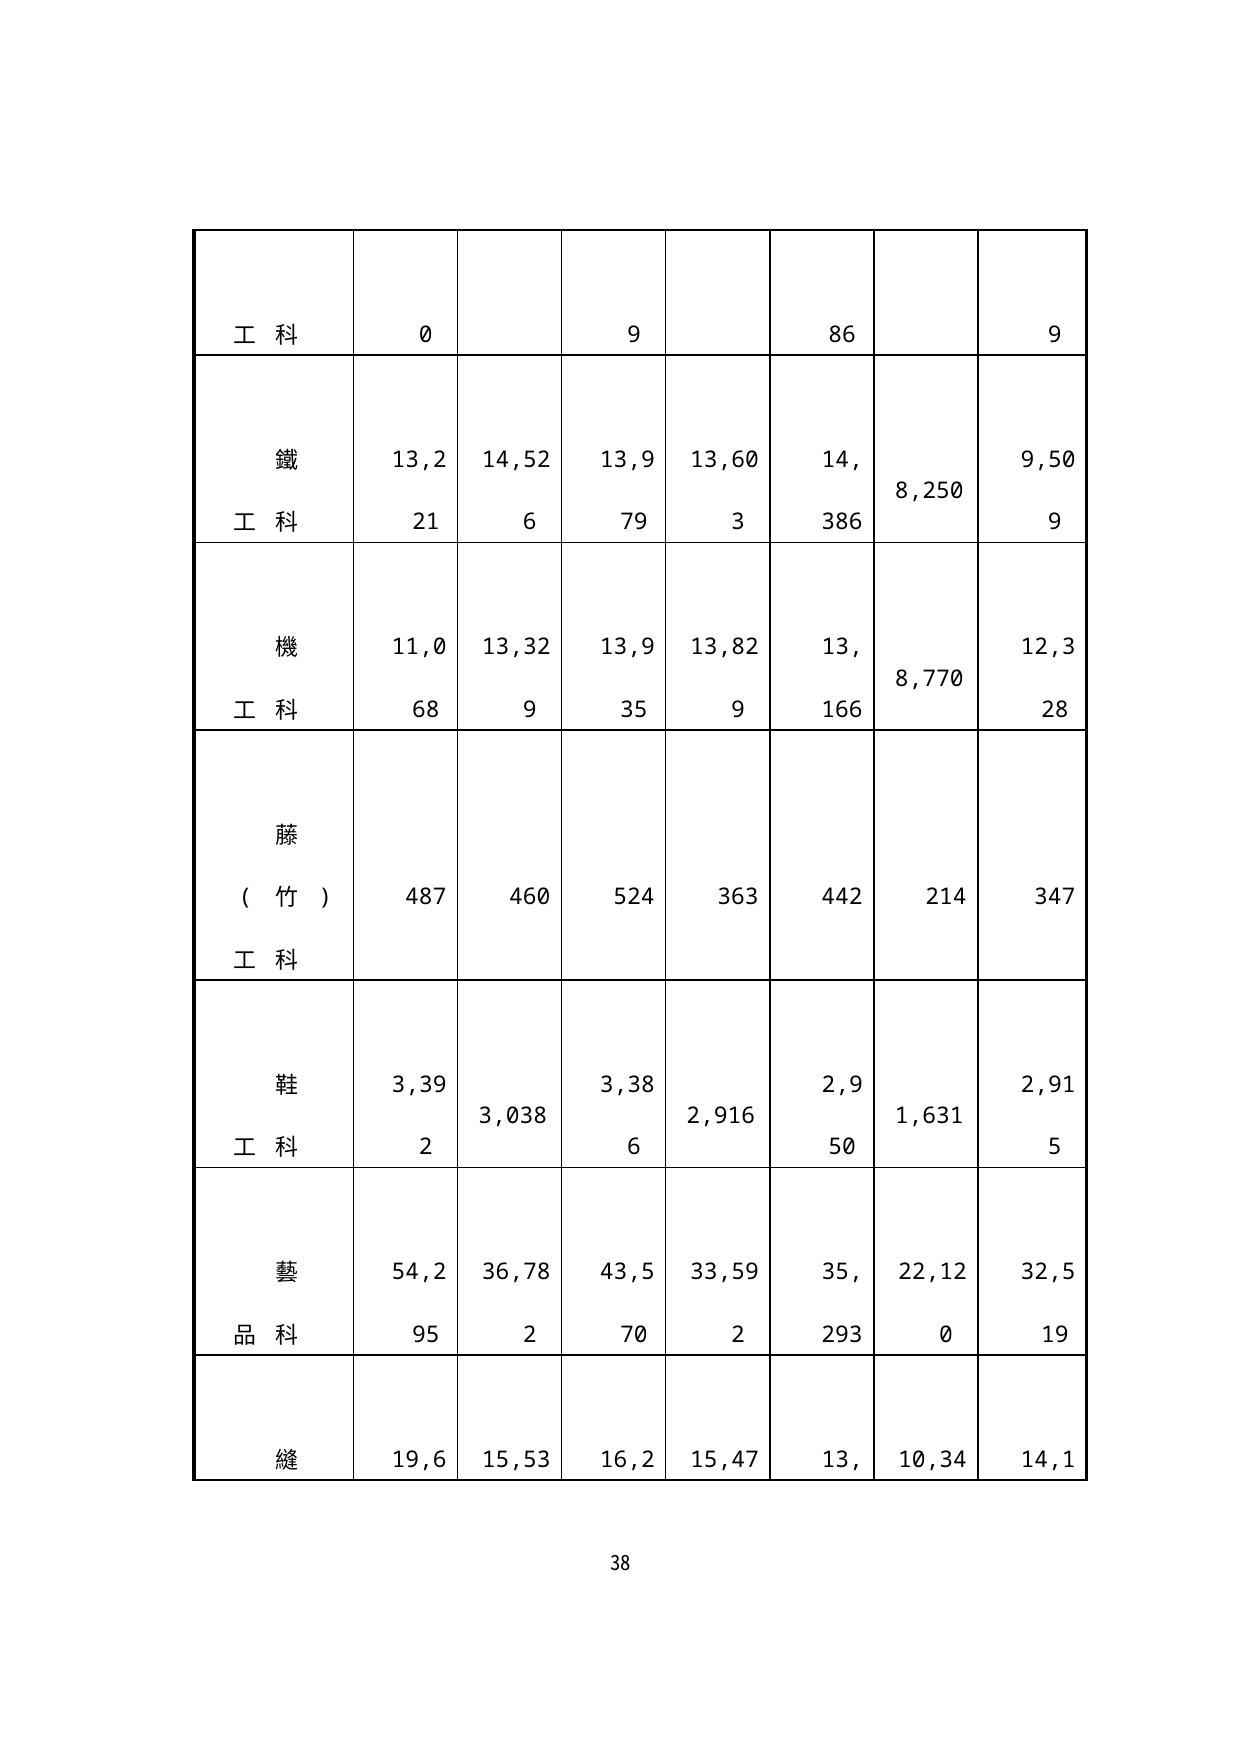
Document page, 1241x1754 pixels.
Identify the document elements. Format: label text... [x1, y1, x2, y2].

table_cell 14,386 [771, 356, 873, 542]
table_cell 藝品科 [196, 1168, 353, 1354]
table_cell 13,829 [666, 543, 769, 729]
table_cell 9 [562, 231, 665, 354]
table_cell 10,34 [875, 1356, 977, 1479]
table_cell 32,519 [979, 1168, 1085, 1354]
table_cell 15,47 [666, 1356, 769, 1479]
table_cell 13,935 [562, 543, 665, 729]
table_cell 13, [771, 1356, 873, 1479]
table_cell 13,166 [771, 543, 873, 729]
table_cell 12,328 [979, 543, 1085, 729]
table_cell 13,603 [666, 356, 769, 542]
table_cell 鐵工科 [196, 356, 353, 542]
table_cell 機工科 [196, 543, 353, 729]
table_cell 363 [666, 731, 769, 979]
table_cell [875, 231, 977, 354]
table_cell 347 [979, 731, 1085, 979]
table_cell 8,770 [875, 543, 977, 729]
table_cell [458, 231, 561, 354]
table_cell 9,509 [979, 356, 1085, 542]
table_cell 9 [979, 231, 1085, 354]
table_cell 442 [771, 731, 873, 979]
table_cell 86 [771, 231, 873, 354]
table_cell 524 [562, 731, 665, 979]
table_cell 54,295 [354, 1168, 457, 1354]
table_cell 14,1 [979, 1356, 1085, 1479]
table_cell 3,392 [354, 981, 457, 1167]
table_cell 13,329 [458, 543, 561, 729]
table_cell 35,293 [771, 1168, 873, 1354]
table_cell 13,221 [354, 356, 457, 542]
table_cell 487 [354, 731, 457, 979]
table_cell 8,250 [875, 356, 977, 542]
table_cell [666, 231, 769, 354]
table_cell 15,53 [458, 1356, 561, 1479]
table_cell 2,915 [979, 981, 1085, 1167]
table_cell 19,6 [354, 1356, 457, 1479]
table_cell 工科 [196, 231, 353, 354]
table_cell 鞋工科 [196, 981, 353, 1167]
table_cell 2,916 [666, 981, 769, 1167]
table_cell 0 [354, 231, 457, 354]
table_cell 13,979 [562, 356, 665, 542]
table_cell 33,592 [666, 1168, 769, 1354]
table_cell 1,631 [875, 981, 977, 1167]
table_cell 3,386 [562, 981, 665, 1167]
table_cell 藤(竹)工科 [196, 731, 353, 979]
table_cell 43,570 [562, 1168, 665, 1354]
table_cell 11,068 [354, 543, 457, 729]
table_cell 16,2 [562, 1356, 665, 1479]
table_cell 縫 [196, 1356, 353, 1479]
table_cell 14,526 [458, 356, 561, 542]
table_cell 214 [875, 731, 977, 979]
table_cell 2,950 [771, 981, 873, 1167]
table_cell 36,782 [458, 1168, 561, 1354]
table_cell 22,120 [875, 1168, 977, 1354]
table_cell 3,038 [458, 981, 561, 1167]
table_cell 460 [458, 731, 561, 979]
